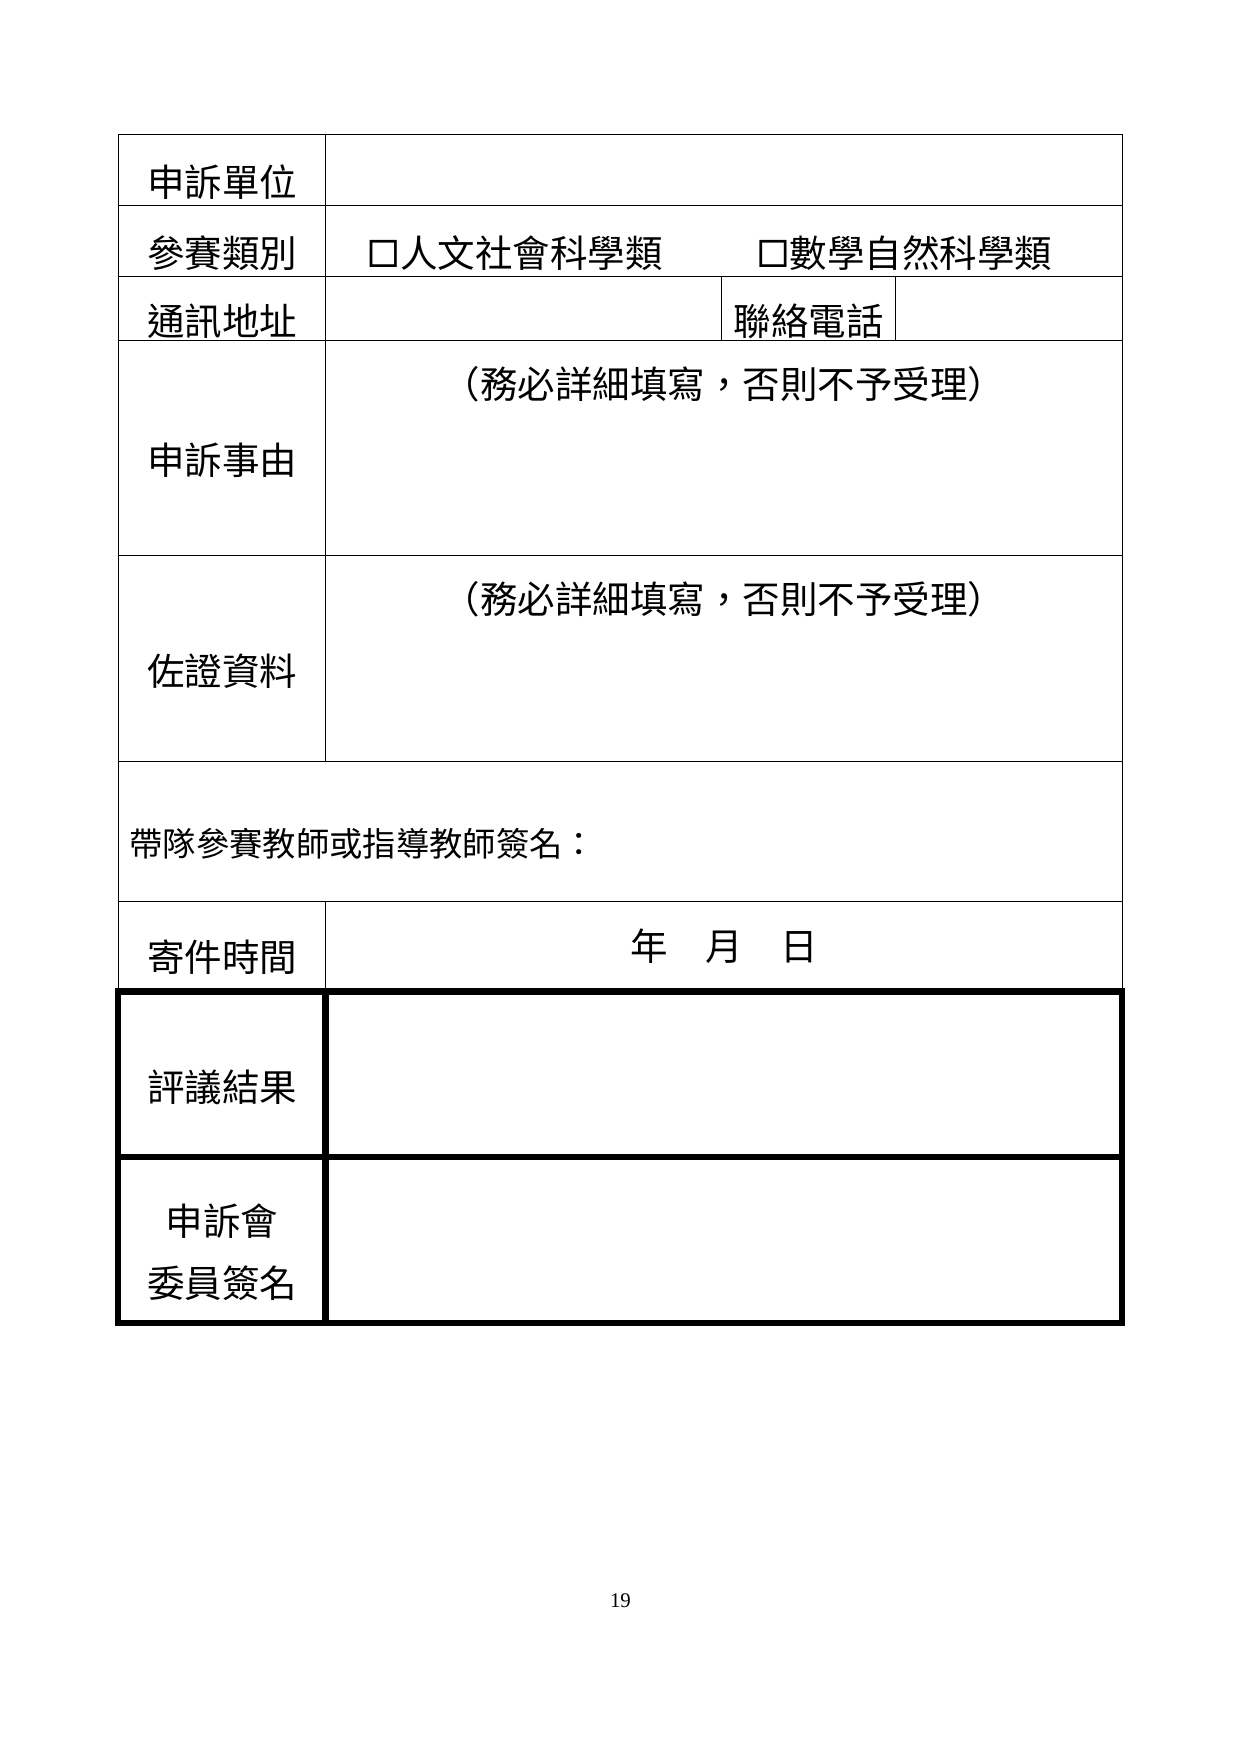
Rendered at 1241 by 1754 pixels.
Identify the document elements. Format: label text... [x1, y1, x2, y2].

table_cell 年 月 日 [326, 902, 1122, 988]
table_header [326, 135, 1122, 205]
table_cell 帶隊參賽教師或指導教師簽名： [119, 762, 1122, 901]
table_cell 聯絡電話 [722, 277, 895, 340]
table_cell 佐證資料 [119, 556, 325, 761]
table_cell 參賽類別 [119, 206, 325, 276]
table_cell 通訊地址 [119, 277, 325, 340]
table_cell [896, 277, 1122, 340]
table_cell 人文社會科學類 數學自然科學類 [326, 206, 1122, 276]
table_cell 申訴會 委員簽名 [121, 1160, 322, 1320]
table_cell 申訴事由 [119, 341, 325, 555]
table_cell [329, 995, 1119, 1154]
table_header 申訴單位 [119, 135, 325, 205]
table_cell （務必詳細填寫，否則不予受理） [326, 341, 1122, 555]
table_cell 寄件時間 [119, 902, 325, 988]
table_cell （務必詳細填寫，否則不予受理） [326, 556, 1122, 761]
table_cell [326, 277, 721, 340]
table_cell [329, 1160, 1119, 1320]
table_cell 評議結果 [121, 995, 322, 1154]
